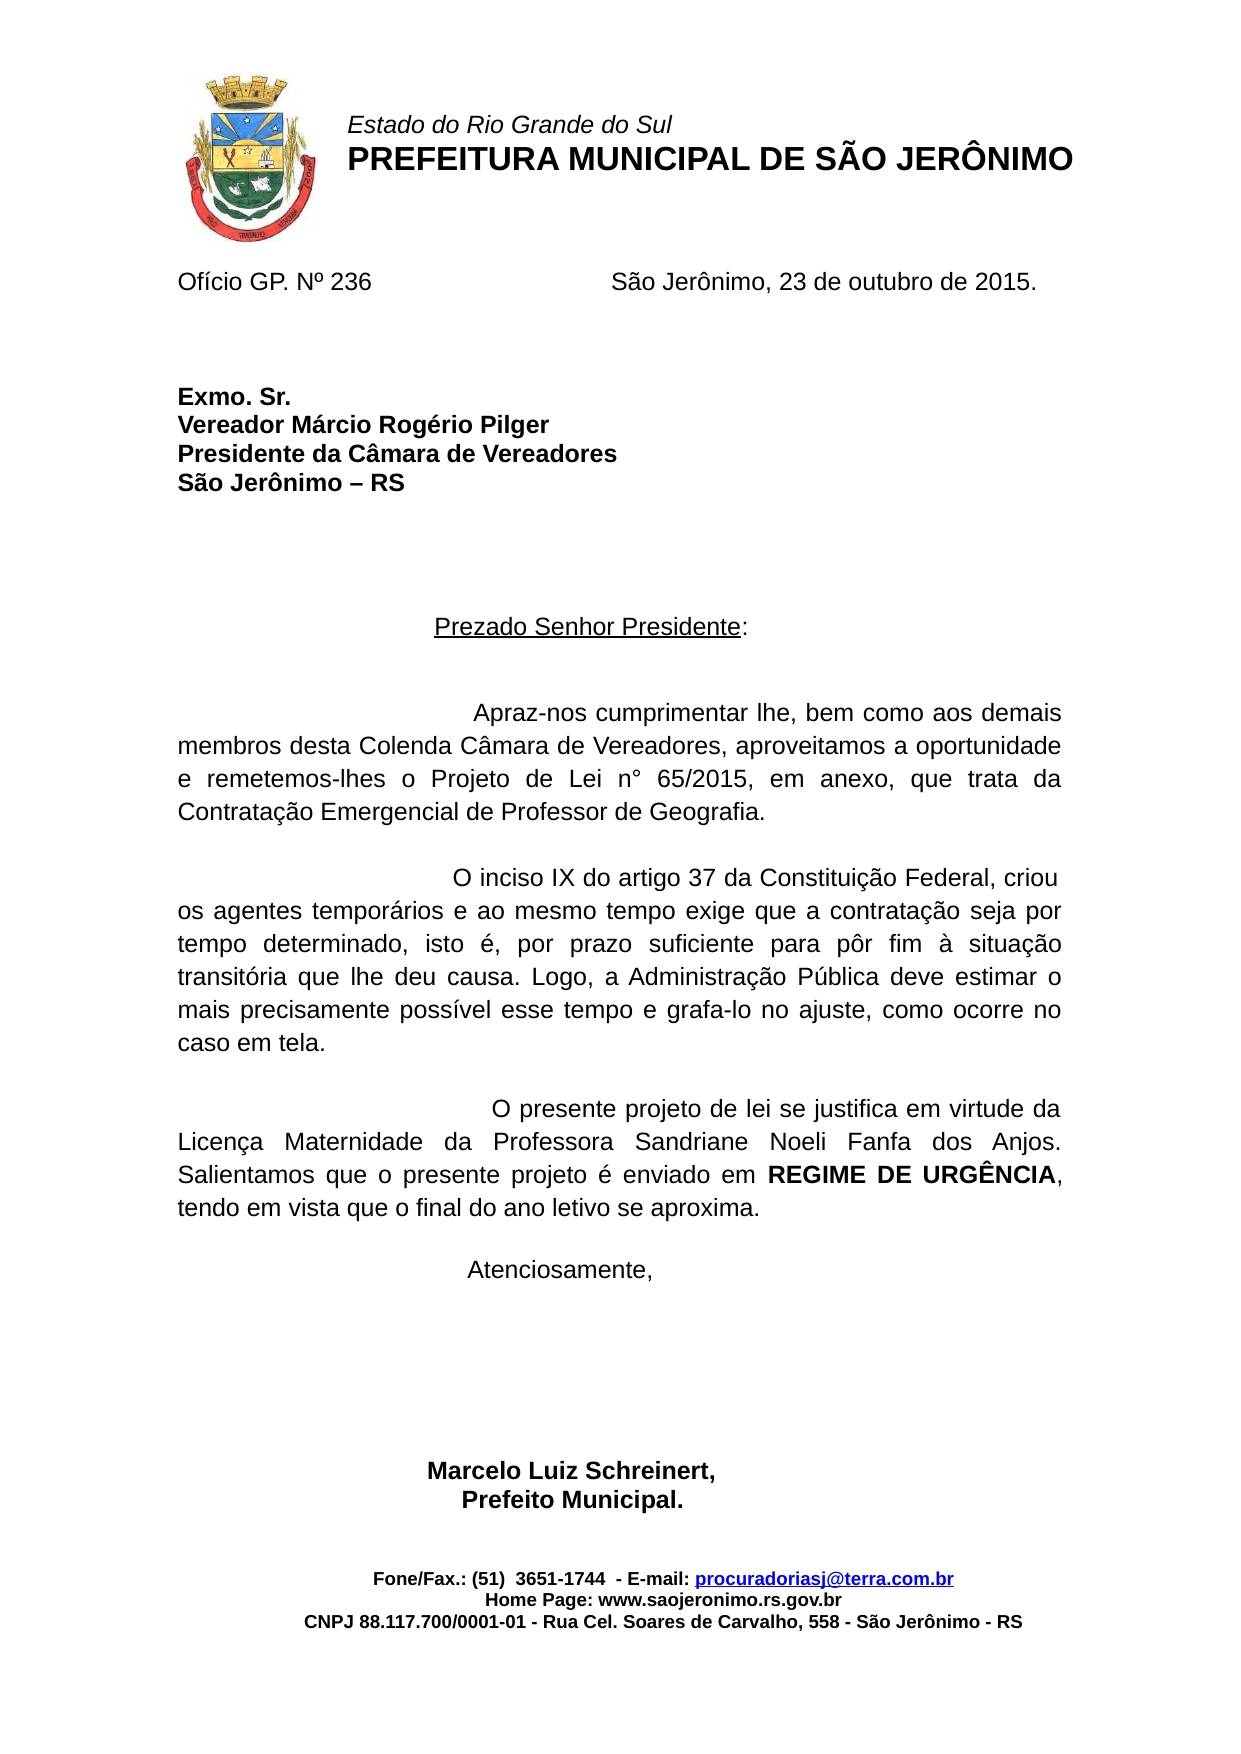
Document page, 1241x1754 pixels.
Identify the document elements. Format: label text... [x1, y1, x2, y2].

text Marcelo Luiz Schreinert, [177, 1456, 1063, 1485]
text Presidente da Câmara de Vereadores [177, 439, 1063, 468]
text O inciso IX do artigo 37 da Constituição Federal, criou os agentes temporários e ao mesmo tempo exige que a contratação seja por tempo determinado, isto é, por prazo suficiente para pôr fim à situação transitória que lhe deu causa. Logo, a Administração Pública deve estimar o mais precisamente possível esse tempo e grafa-lo no ajuste, como ocorre no caso em tela. [177, 863, 1063, 1057]
text Exmo. Sr. [177, 382, 1063, 410]
text O presente projeto de lei se justifica em virtude da Licença Maternidade da Professora Sandriane Noeli Fanfa dos Anjos. Salientamos que o presente projeto é enviado em REGIME DE URGÊNCIA, tendo em vista que o final do ano letivo se aproxima. [177, 1094, 1063, 1222]
text Prefeito Municipal. [177, 1485, 1063, 1514]
text Apraz-nos cumprimentar lhe, bem como aos demais membros desta Colenda Câmara de Vereadores, aproveitamos a oportunidade e remetemos-lhes o Projeto de Lei n° 65/2015, em anexo, que trata da Contratação Emergencial de Professor de Geografia. [177, 698, 1063, 826]
text Vereador Márcio Rogério Pilger [177, 410, 1063, 439]
picture [184, 73, 327, 243]
text Prezado Senhor Presidente: [177, 612, 1063, 640]
text Ofício GP. Nº 236 São Jerônimo, 23 de outubro de 2015. [177, 267, 1063, 295]
text Atenciosamente, [177, 1255, 1063, 1284]
text São Jerônimo – RS [177, 468, 1063, 497]
